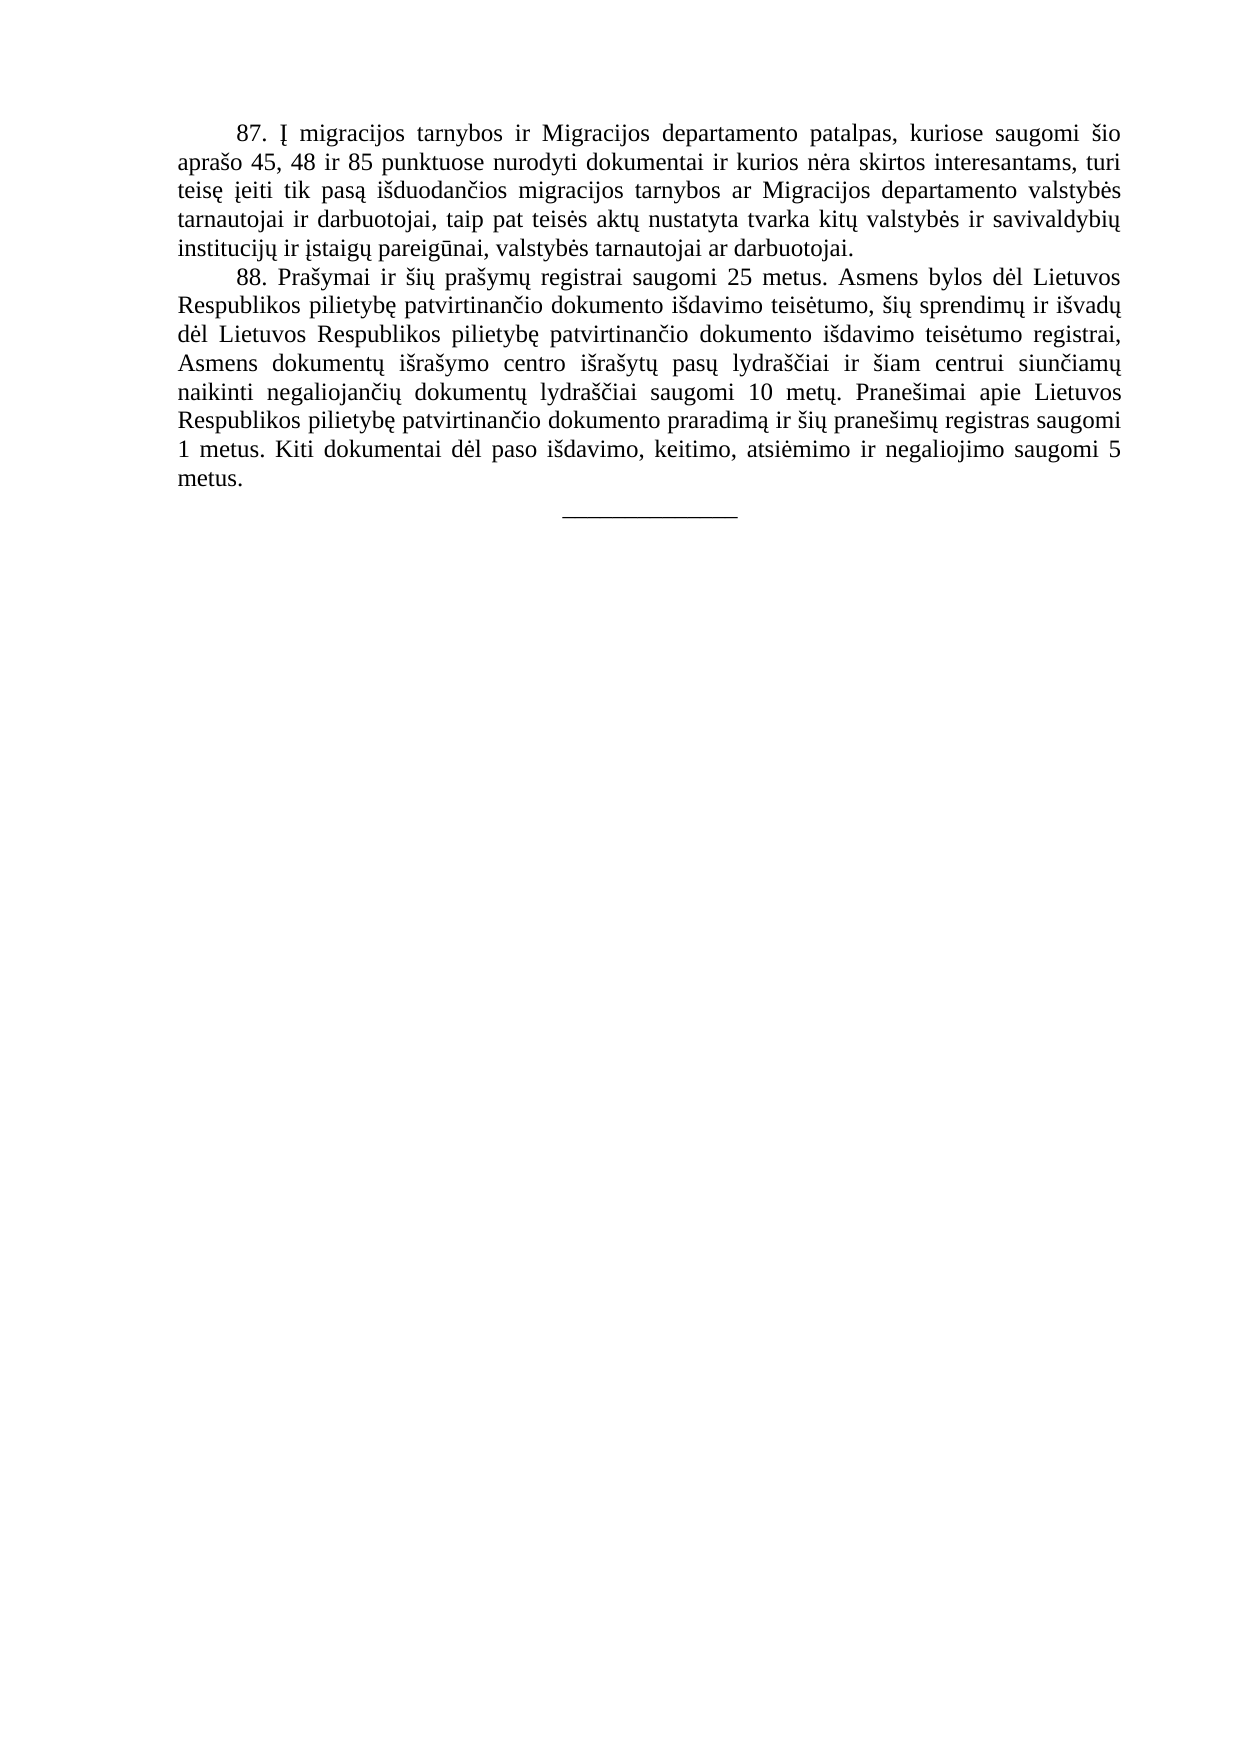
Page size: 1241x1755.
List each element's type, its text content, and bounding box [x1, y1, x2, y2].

text 88. Prašymai ir šių prašymų registrai saugomi 25 metus. Asmens bylos dėl Lietuvos Respublikos pilietybę patvirtinančio dokumento išdavimo teisėtumo, šių sprendimų ir išvadų dėl Lietuvos Respublikos pilietybę patvirtinančio dokumento išdavimo teisėtumo registrai, Asmens dokumentų išrašymo centro išrašytų pasų lydraščiai ir šiam centrui siunčiamų naikinti negaliojančių dokumentų lydraščiai saugomi 10 metų. Pranešimai apie Lietuvos Respublikos pilietybę patvirtinančio dokumento praradimą ir šių pranešimų registras saugomi 1 metus. Kiti dokumentai dėl paso išdavimo, keitimo, atsiėmimo ir negaliojimo saugomi 5 metus. [177, 262, 1122, 492]
text 87. Į migracijos tarnybos ir Migracijos departamento patalpas, kuriose saugomi šio aprašo 45, 48 ir 85 punktuose nurodyti dokumentai ir kurios nėra skirtos interesantams, turi teisę įeiti tik pasą išduodančios migracijos tarnybos ar Migracijos departamento valstybės tarnautojai ir darbuotojai, taip pat teisės aktų nustatyta tvarka kitų valstybės ir savivaldybių institucijų ir įstaigų pareigūnai, valstybės tarnautojai ar darbuotojai. [177, 118, 1122, 262]
text ______________ [177, 492, 1122, 521]
